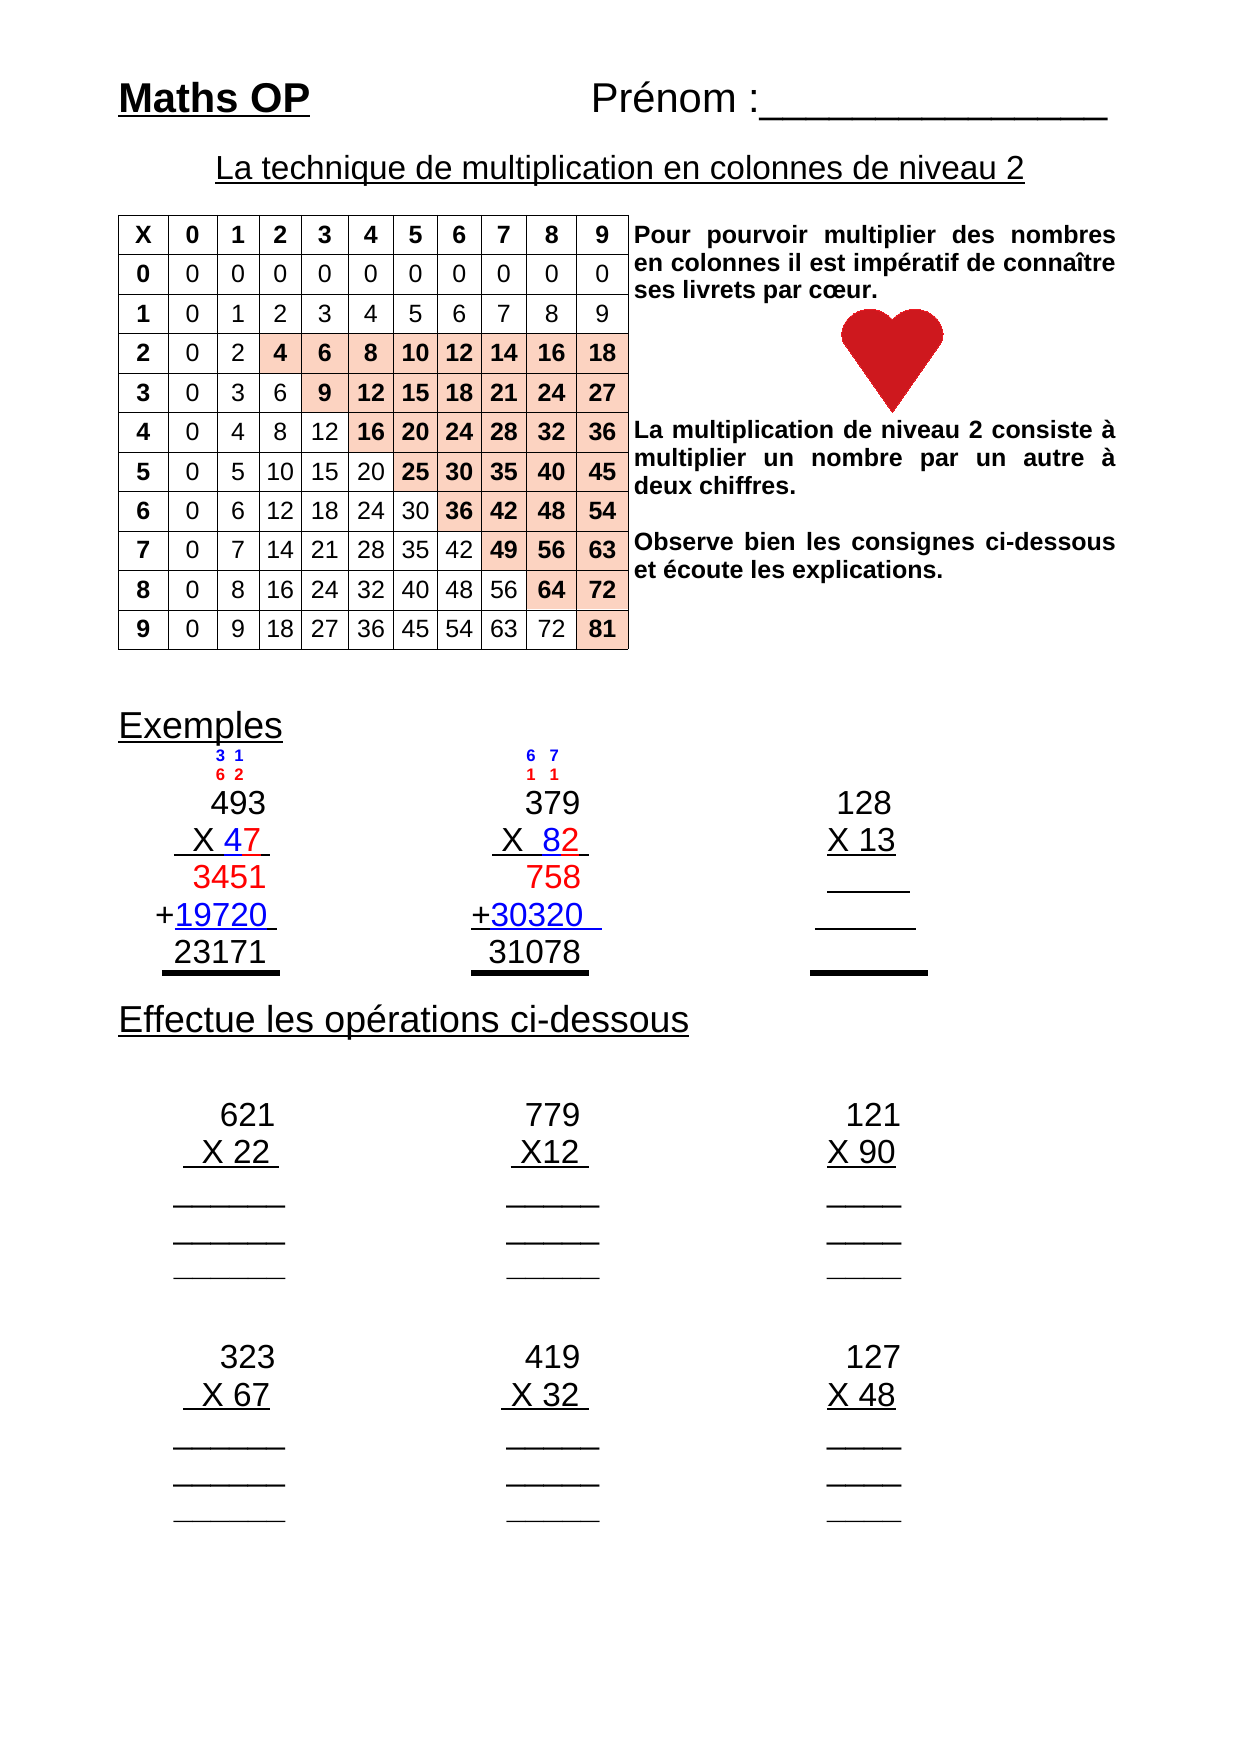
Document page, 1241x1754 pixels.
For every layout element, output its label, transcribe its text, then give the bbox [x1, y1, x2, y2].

table_cell 16 [260, 571, 301, 609]
table_header 5 [394, 216, 437, 254]
table_header X [119, 216, 168, 254]
table_cell 56 [482, 571, 526, 609]
table_cell 0 [394, 255, 437, 294]
table_header Pour pourvoir multiplier des nombres en colonnes il est impératif de connaître ses livrets par cœur. La multiplication de niveau 2 consiste à multiplier un nombre par un autre à deux chiffres. Observe bien les consignes ci-dessous et écoute les explications. [629, 215, 1122, 649]
table_cell 20 [394, 413, 437, 452]
text X 47 X 82 X 13 [118, 821, 1122, 859]
table_cell 18 [577, 334, 628, 373]
table_cell 4 [260, 334, 301, 373]
table_cell 30 [394, 492, 437, 531]
table_cell 0 [169, 295, 217, 333]
table_cell 24 [438, 413, 481, 452]
table_cell 1 [119, 295, 168, 333]
table_cell 36 [438, 492, 481, 531]
table_cell 64 [527, 571, 576, 609]
table_cell 0 [169, 374, 217, 412]
text X 67 X 32 X 48 [118, 1376, 1122, 1413]
text 6 2 1 1 [118, 765, 1122, 784]
table_cell 4 [349, 295, 393, 333]
table_header 7 [482, 216, 526, 254]
table_header 6 [438, 216, 481, 254]
table_cell 0 [169, 532, 217, 570]
table_cell 0 [169, 492, 217, 531]
table_cell 2 [218, 334, 259, 373]
table_cell 32 [527, 413, 576, 452]
table_cell 0 [302, 255, 348, 294]
table_cell 30 [438, 453, 481, 491]
table_cell 0 [169, 611, 217, 649]
table_cell 49 [482, 532, 526, 570]
table_cell 0 [482, 255, 526, 294]
table_cell 63 [482, 611, 526, 649]
table_cell 24 [349, 492, 393, 531]
text ______ _____ ____ [118, 1171, 1122, 1208]
table_cell 6 [438, 295, 481, 333]
table_cell 35 [394, 532, 437, 570]
table_cell 45 [577, 453, 628, 491]
table_cell 5 [218, 453, 259, 491]
table_cell 12 [302, 413, 348, 452]
table_cell 3 [119, 374, 168, 412]
text ______ _____ ____ [118, 1451, 1122, 1488]
table_cell 0 [349, 255, 393, 294]
table_cell 15 [302, 453, 348, 491]
table_cell 28 [482, 413, 526, 452]
table_cell 48 [438, 571, 481, 609]
table_cell 56 [527, 532, 576, 570]
table_cell 12 [260, 492, 301, 531]
table_cell 0 [169, 413, 217, 452]
table_cell 6 [218, 492, 259, 531]
text 23171 31078 [118, 933, 1122, 971]
table_header 8 [527, 216, 576, 254]
table_cell 18 [302, 492, 348, 531]
text Effectue les opérations ci-dessous [118, 998, 1122, 1040]
table_cell 7 [482, 295, 526, 333]
table_cell 0 [438, 255, 481, 294]
table_cell 4 [218, 413, 259, 452]
table_cell 48 [527, 492, 576, 531]
table_cell 8 [119, 571, 168, 609]
table_cell 25 [394, 453, 437, 491]
table_cell 6 [260, 374, 301, 412]
table_cell 35 [482, 453, 526, 491]
table_cell 27 [577, 374, 628, 412]
table_cell 5 [119, 453, 168, 491]
table_cell 21 [302, 532, 348, 570]
table_cell 18 [438, 374, 481, 412]
table_cell 14 [482, 334, 526, 373]
table_cell 32 [349, 571, 393, 609]
table_cell 81 [577, 611, 628, 649]
table_cell 12 [349, 374, 393, 412]
table_cell 63 [577, 532, 628, 570]
table_cell 28 [349, 532, 393, 570]
table_cell 15 [394, 374, 437, 412]
text La technique de multiplication en colonnes de niveau 2 [118, 149, 1122, 187]
table_cell 10 [260, 453, 301, 491]
table_cell 2 [119, 334, 168, 373]
table_cell 20 [349, 453, 393, 491]
table_cell 7 [218, 532, 259, 570]
text 3 1 6 7 [118, 747, 1122, 765]
table_cell 9 [577, 295, 628, 333]
table_cell 54 [438, 611, 481, 649]
table_cell 5 [394, 295, 437, 333]
table_cell 72 [527, 611, 576, 649]
table_cell 10 [394, 334, 437, 373]
table_header 1 [218, 216, 259, 254]
table_cell 21 [482, 374, 526, 412]
table_cell 6 [302, 334, 348, 373]
table_cell 1 [218, 295, 259, 333]
table_cell 3 [218, 374, 259, 412]
table_cell 3 [302, 295, 348, 333]
table_cell 8 [260, 413, 301, 452]
table_header 3 [302, 216, 348, 254]
table_cell 16 [527, 334, 576, 373]
table_cell 9 [302, 374, 348, 412]
table_cell 0 [169, 334, 217, 373]
table_cell 9 [119, 611, 168, 649]
table_cell 0 [260, 255, 301, 294]
table_header 0 [169, 216, 217, 254]
text ______ _____ ____ [118, 1488, 1122, 1525]
table_cell 36 [577, 413, 628, 452]
table_cell 0 [169, 453, 217, 491]
table_cell 0 [119, 255, 168, 294]
table_cell 8 [349, 334, 393, 373]
text 621 779 121 [118, 1096, 1122, 1133]
text 493 379 128 [118, 784, 1122, 821]
table_cell 7 [119, 532, 168, 570]
table_cell 4 [119, 413, 168, 452]
table_header 2 [260, 216, 301, 254]
table_cell 24 [527, 374, 576, 412]
table_cell 2 [260, 295, 301, 333]
table_cell 40 [394, 571, 437, 609]
table_cell 0 [218, 255, 259, 294]
table_cell 14 [260, 532, 301, 570]
table_cell 42 [438, 532, 481, 570]
table_cell 0 [169, 255, 217, 294]
table_cell 18 [260, 611, 301, 649]
table_cell 9 [218, 611, 259, 649]
table_cell 16 [349, 413, 393, 452]
table_header 9 [577, 216, 628, 254]
table_cell 36 [349, 611, 393, 649]
table_cell 0 [169, 571, 217, 609]
table_cell 42 [482, 492, 526, 531]
text Exemples [118, 705, 1122, 747]
table_cell 8 [527, 295, 576, 333]
table_cell 40 [527, 453, 576, 491]
table_header 4 [349, 216, 393, 254]
table_cell 6 [119, 492, 168, 531]
text ______ _____ ____ [118, 1245, 1122, 1283]
text Maths OP Prénom :_______________ [118, 75, 1122, 122]
table_cell 72 [577, 571, 628, 609]
text 323 419 127 [118, 1339, 1122, 1376]
text ______ _____ ____ [118, 1413, 1122, 1451]
table_cell 0 [577, 255, 628, 294]
table_cell 8 [218, 571, 259, 609]
table_cell 54 [577, 492, 628, 531]
table_cell 0 [527, 255, 576, 294]
text 3451 758 [118, 859, 1122, 896]
text +19720 +30320 [118, 896, 1122, 933]
table_cell 27 [302, 611, 348, 649]
table_cell 12 [438, 334, 481, 373]
text X 22 X12 X 90 [118, 1133, 1122, 1171]
table_cell 45 [394, 611, 437, 649]
text ______ _____ ____ [118, 1208, 1122, 1245]
table_cell 24 [302, 571, 348, 609]
